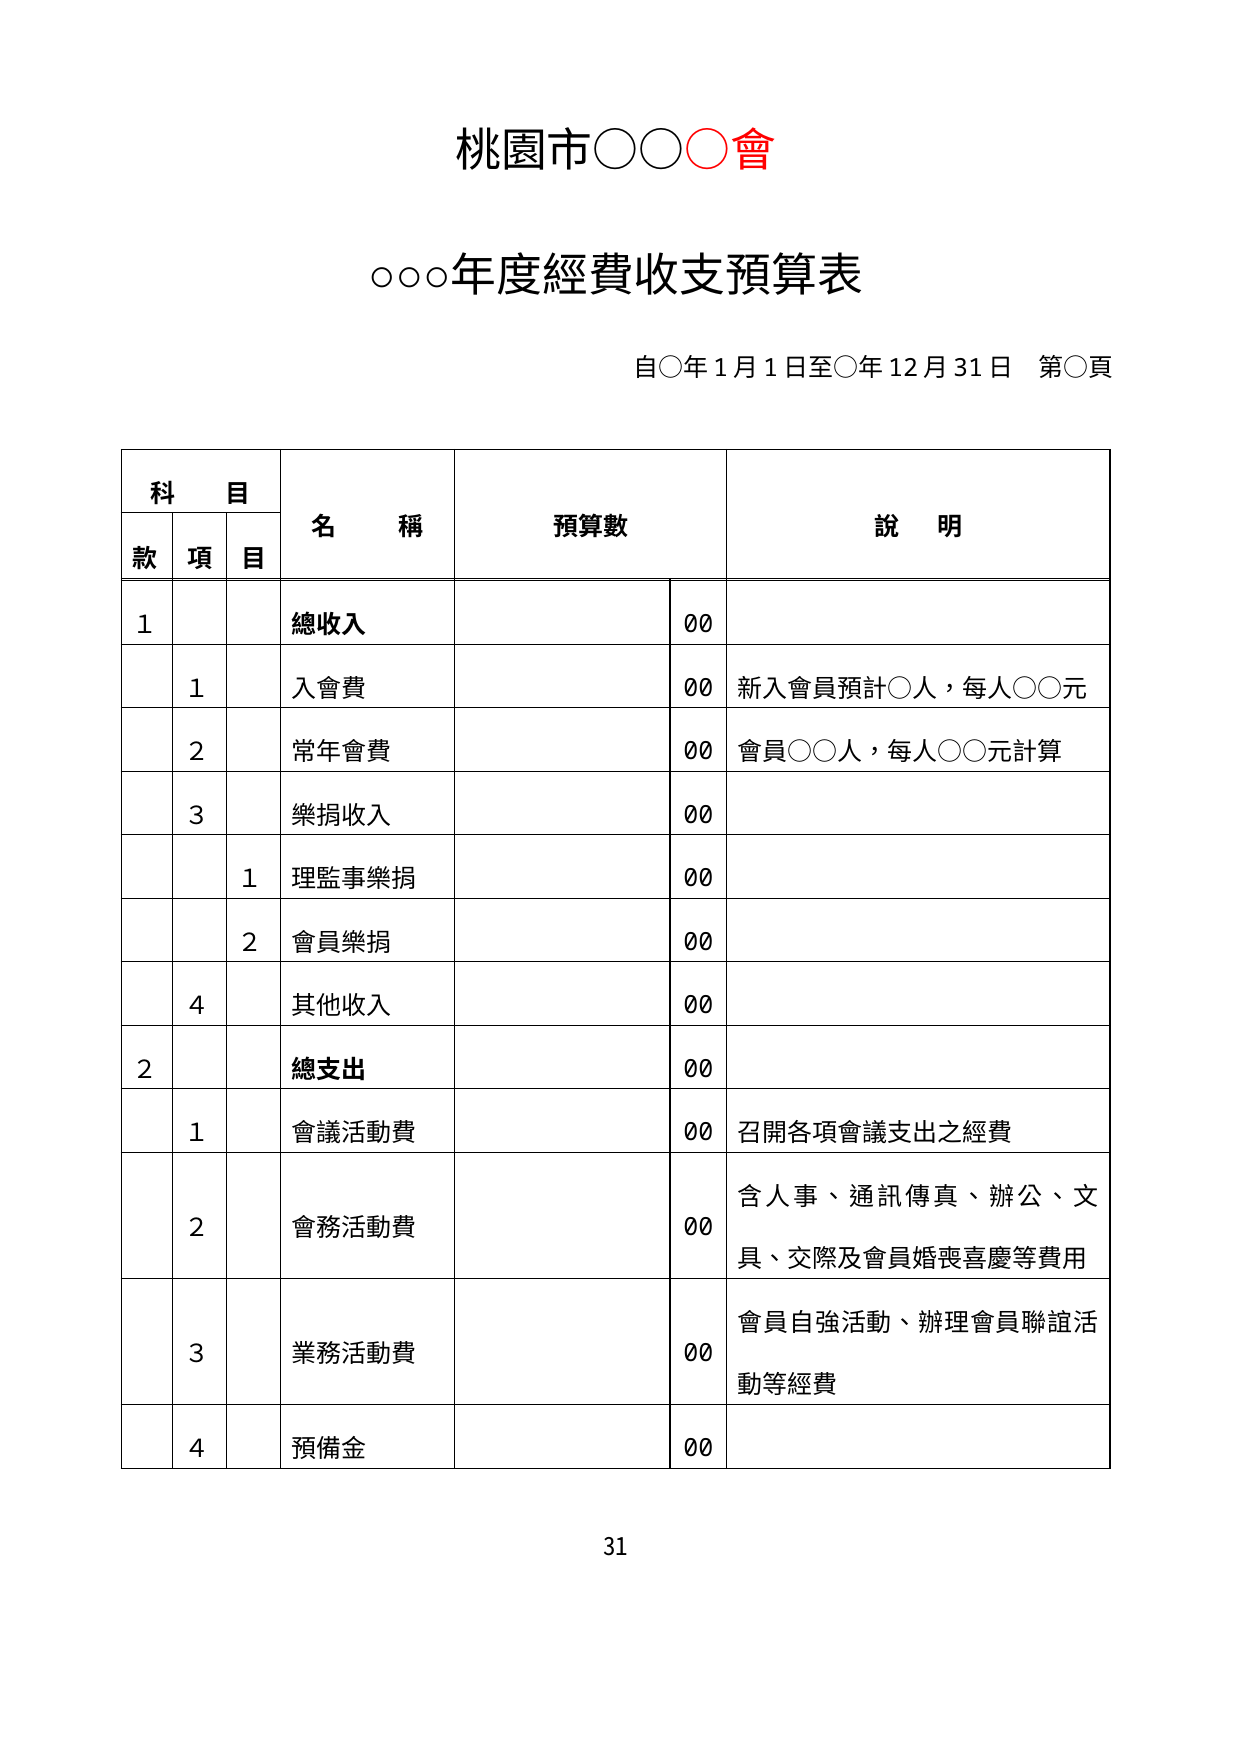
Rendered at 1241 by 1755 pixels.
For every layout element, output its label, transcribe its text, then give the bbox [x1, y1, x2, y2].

text ○○○年度經費收支預算表 [118, 199, 1113, 324]
table_cell １ [227, 835, 280, 898]
table_cell [227, 1405, 280, 1467]
table_cell 00 [671, 772, 726, 834]
table_cell 其他收入 [281, 962, 454, 1025]
table_header 說 明 [727, 450, 1109, 578]
table_cell 00 [671, 1279, 726, 1404]
table_cell 總收入 [281, 581, 454, 643]
table_cell [227, 1026, 280, 1088]
table_cell 業務活動費 [281, 1279, 454, 1404]
table_cell [727, 1405, 1109, 1467]
table_cell [227, 645, 280, 707]
table_cell １ [173, 1089, 226, 1152]
table_cell [122, 708, 172, 771]
table_cell [727, 835, 1109, 898]
table_cell [455, 1279, 669, 1404]
table_header 名 稱 [281, 450, 454, 578]
table_cell [173, 899, 226, 961]
table_cell ４ [173, 962, 226, 1025]
table_cell [227, 708, 280, 771]
table_cell ３ [173, 772, 226, 834]
table_header 科 目 [122, 450, 280, 512]
table_cell [122, 1405, 172, 1467]
table_cell １ [122, 581, 172, 643]
table_cell [455, 899, 669, 961]
table_cell [455, 581, 669, 643]
table_cell 會員自強活動、辦理會員聯誼活動等經費 [727, 1279, 1109, 1404]
table_cell [455, 835, 669, 898]
table_cell [227, 1279, 280, 1404]
table_cell 預備金 [281, 1405, 454, 1467]
table_cell [455, 708, 669, 771]
table_cell [227, 1089, 280, 1152]
text 桃園市○○○會 [118, 74, 1113, 199]
table_cell 會員○○人，每人○○元計算 [727, 708, 1109, 771]
table_cell [122, 899, 172, 961]
table_cell [455, 962, 669, 1025]
table_cell [727, 581, 1109, 643]
table_cell 00 [671, 581, 726, 643]
table_cell 召開各項會議支出之經費 [727, 1089, 1109, 1152]
table_cell １ [173, 645, 226, 707]
table_cell [727, 772, 1109, 834]
table_cell 00 [671, 899, 726, 961]
text 自○年1月1日至○年12月31日 第○頁 [118, 324, 1113, 386]
table_cell [227, 962, 280, 1025]
table_cell [455, 1026, 669, 1088]
table_cell 00 [671, 645, 726, 707]
table_header 預算數 [455, 450, 726, 578]
table_cell 00 [671, 962, 726, 1025]
table_cell 00 [671, 1153, 726, 1278]
table_cell 00 [671, 1405, 726, 1467]
table_cell [455, 1153, 669, 1278]
table_cell [122, 1153, 172, 1278]
table_cell 新入會員預計○人，每人○○元 [727, 645, 1109, 707]
table_cell [455, 1089, 669, 1152]
table_cell 常年會費 [281, 708, 454, 771]
table_cell 理監事樂捐 [281, 835, 454, 898]
table_cell [122, 1279, 172, 1404]
table_cell [122, 645, 172, 707]
table_cell [173, 835, 226, 898]
table_cell [173, 1026, 226, 1088]
table_cell [455, 1405, 669, 1467]
table_cell 樂捐收入 [281, 772, 454, 834]
table_cell [122, 962, 172, 1025]
table_cell ３ [173, 1279, 226, 1404]
table_cell 含人事、通訊傳真、辦公、文具、交際及會員婚喪喜慶等費用 [727, 1153, 1109, 1278]
table_cell 00 [671, 708, 726, 771]
table_cell [727, 1026, 1109, 1088]
table_cell 款 [122, 513, 172, 578]
table_cell [227, 1153, 280, 1278]
table_cell 項 [173, 513, 226, 578]
table_cell 00 [671, 1026, 726, 1088]
table_cell [227, 772, 280, 834]
table_cell [727, 962, 1109, 1025]
table_cell 入會費 [281, 645, 454, 707]
table_cell [122, 835, 172, 898]
table_cell ２ [173, 708, 226, 771]
table_cell [227, 581, 280, 643]
table_cell ２ [122, 1026, 172, 1088]
table_cell ４ [173, 1405, 226, 1467]
table_cell ２ [173, 1153, 226, 1278]
table_cell 會務活動費 [281, 1153, 454, 1278]
table_cell ２ [227, 899, 280, 961]
table_cell [122, 772, 172, 834]
table_cell 00 [671, 835, 726, 898]
table_cell 00 [671, 1089, 726, 1152]
table_cell 總支出 [281, 1026, 454, 1088]
table_cell [455, 645, 669, 707]
table_cell 會員樂捐 [281, 899, 454, 961]
table_cell [173, 581, 226, 643]
table_cell [122, 1089, 172, 1152]
table_cell 會議活動費 [281, 1089, 454, 1152]
table_cell 目 [227, 513, 280, 578]
table_cell [455, 772, 669, 834]
table_cell [727, 899, 1109, 961]
